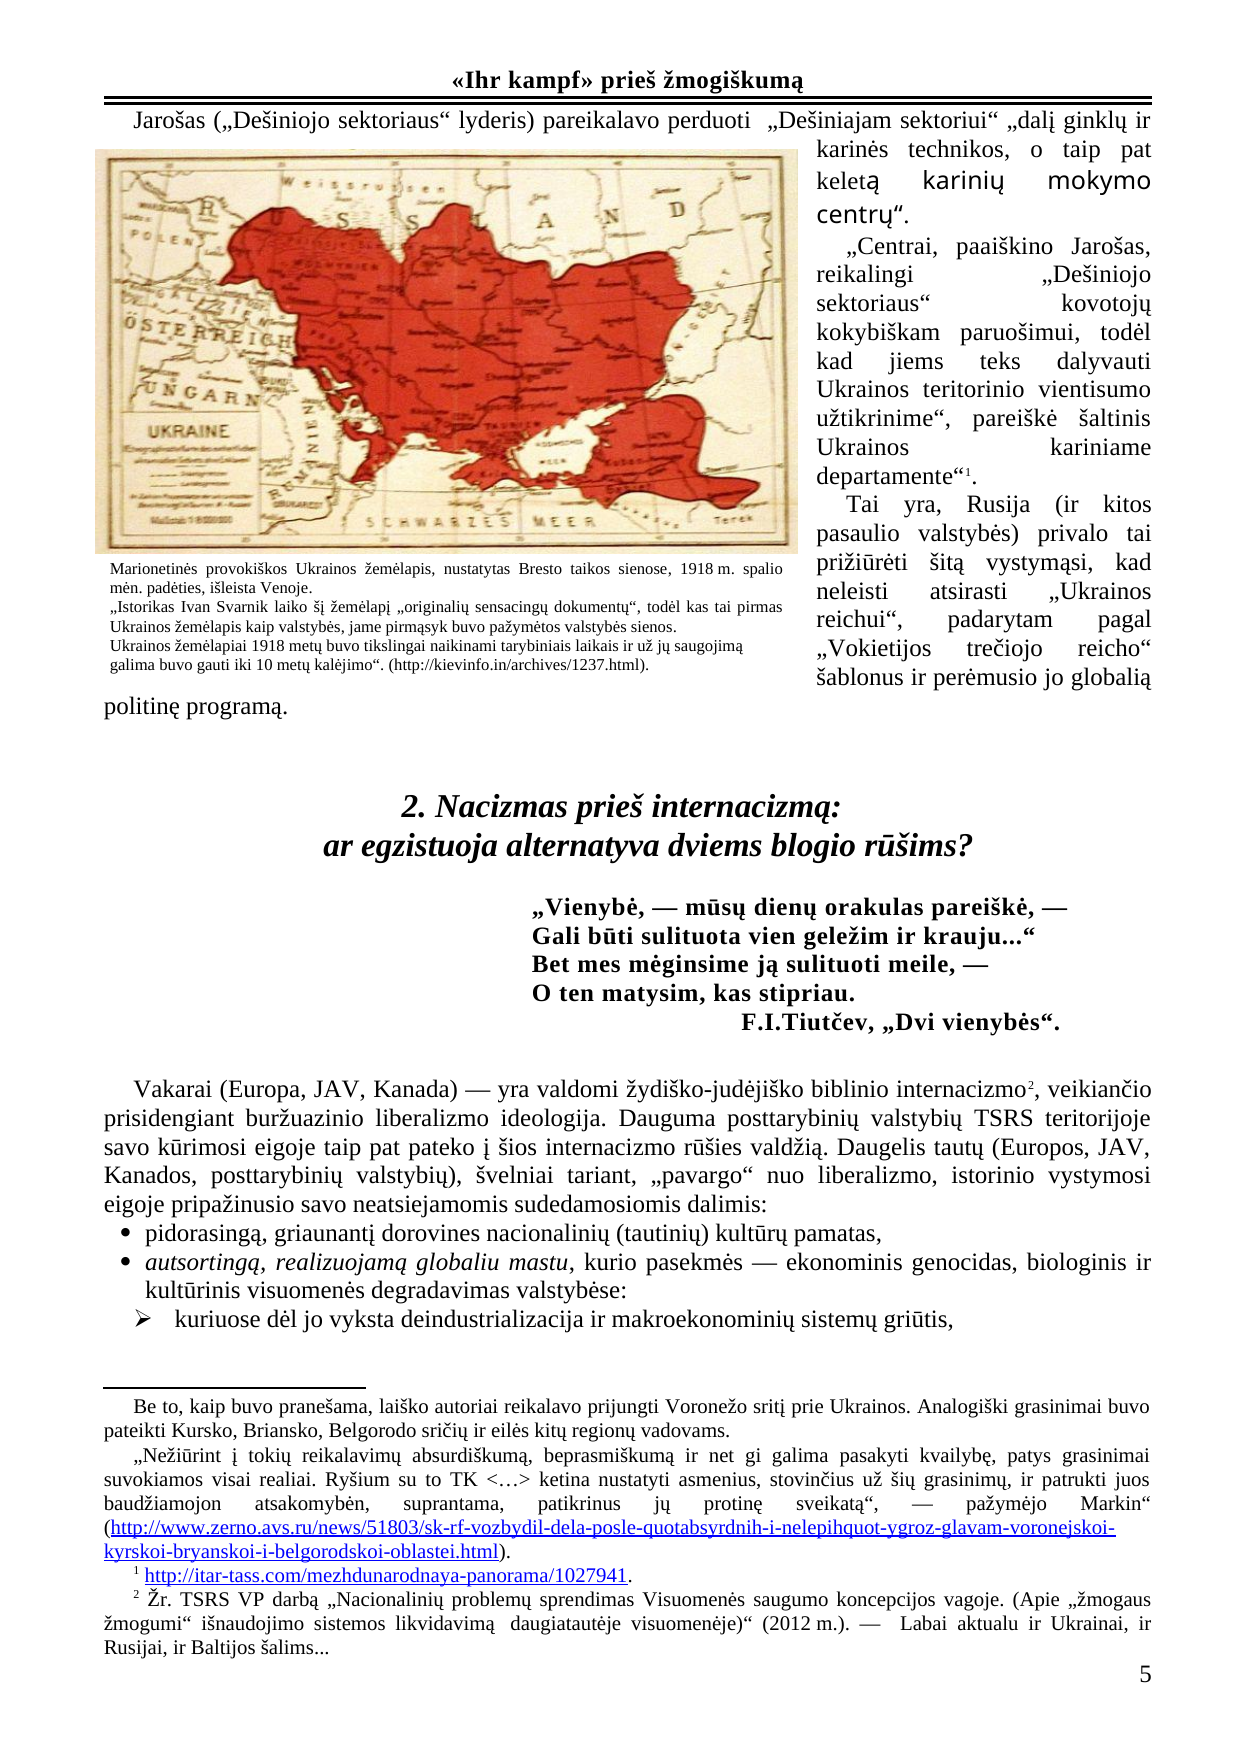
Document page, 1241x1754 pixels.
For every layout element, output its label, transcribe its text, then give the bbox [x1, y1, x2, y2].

list pidorasingą, griaunantį dorovines nacionalinių (tautinių) kultūrų pamatas, [121, 1218, 1152, 1247]
text Gali būti sulituota vien geležim ir krauju...“ [532, 921, 1152, 949]
text „Nežiūrint į tokių reikalavimų absurdiškumą, beprasmiškumą ir net gi galima pasakyti kvailybę, patys grasinimai suvokiamos visai realiai. Ryšium su to TK <…> ketina nustatyti asmenius, stovinčius už šių grasinimų, ir patrukti juos baudžiamojon atsakomybėn, suprantama, patikrinus jų protinę sveikatą“, — pažymėjo Markin“ (http://www.zerno.avs.ru/news/51803/sk-rf-vozbydil-dela-posle-quotabsyrdnih-i-nelepihquot-ygroz-glavam-voronejskoi-kyrskoi-bryanskoi-i-belgorodskoi-oblastei.html). [103, 1442, 1152, 1563]
list kuriuose dėl jo vyksta deindustrializacija ir makroekonominių sistemų griūtis, [133, 1304, 1152, 1333]
text Vakarai (Europa, JAV, Kanada) — yra valdomi žydiško-judėjiško biblinio internacizmo, veikiančio prisidengiant buržuazinio liberalizmo ideologija. Dauguma posttarybinių valstybių TSRS teritorijoje savo kūrimosi eigoje taip pat pateko į šios internacizmo rūšies valdžią. Daugelis tautų (Europos, JAV, Kanados, posttarybinių valstybių), švelniai tariant, „pavargo“ nuo liberalizmo, istorinio vystymosi eigoje pripažinusio savo neatsiejamomis sudedamosiomis dalimis: [103, 1074, 1152, 1218]
text O ten matysim, kas stipriau. [532, 978, 1152, 1007]
text F.I.Tiutčev, „Dvi vienybės“. [673, 1007, 1152, 1036]
list autsortingą, realizuojamą globaliu mastu, kurio pasekmės — ekonominis genocidas, biologinis ir kultūrinis visuomenės degradavimas valstybėse: [121, 1247, 1152, 1304]
text „Centrai, paaiškino Jarošas, reikalingi „Dešiniojo sektoriaus“ kovotojų kokybiškam paruošimui, todėl kad jiems teks dalyvauti Ukrainos teritorinio vientisumo užtikrinime“, pareiškė šaltinis Ukrainos kariniame departamente“. [798, 231, 1152, 489]
text Žr. TSRS VP darbą „Nacionalinių problemų sprendimas Visuomenės saugumo koncepcijos vagoje. (Apie „žmogaus žmogumi“ išnaudojimo sistemos likvidavimą daugiatautėje visuomenėje)“ (2012 m.). — Labai aktualu ir Ukrainai, ir Rusijai, ir Baltijos šalims... [103, 1587, 1152, 1659]
text Jarošas („Dešiniojo sektoriaus“ lyderis) pareikalavo perduoti „Dešiniajam sektoriui“ „dalį ginklų ir karinės technikos, o taip pat keletą karinių mokymo centrų“. [103, 105, 1152, 231]
text Tai yra, Rusija (ir kitos pasaulio valstybės) privalo tai prižiūrėti šitą vystymąsi, kad neleisti atsirasti „Ukrainos reichui“, padarytam pagal „Vokietijos trečiojo reicho“ šablonus ir perėmusio jo globalią politinę programą. [103, 489, 1152, 719]
picture [95, 149, 798, 554]
text Be to, kaip buvo pranešama, laiško autoriai reikalavo prijungti Voronežo sritį prie Ukrainos. Analogiški grasinimai buvo pateikti Kursko, Briansko, Belgorodo sričių ir eilės kitų regionų vadovams. [103, 1394, 1152, 1442]
text „Vienybė, — mūsų dienų orakulas pareiškė, — [532, 892, 1152, 921]
text Bet mes mėginsime ją sulituoti meile, — [532, 949, 1152, 978]
text http://itar-tass.com/mezhdunarodnaya-panorama/1027941. [103, 1563, 1152, 1587]
subtitle 2. Nacizmas prieš internacizmą: ar egzistuoja alternatyva dviems blogio rūšims? [103, 787, 1152, 863]
